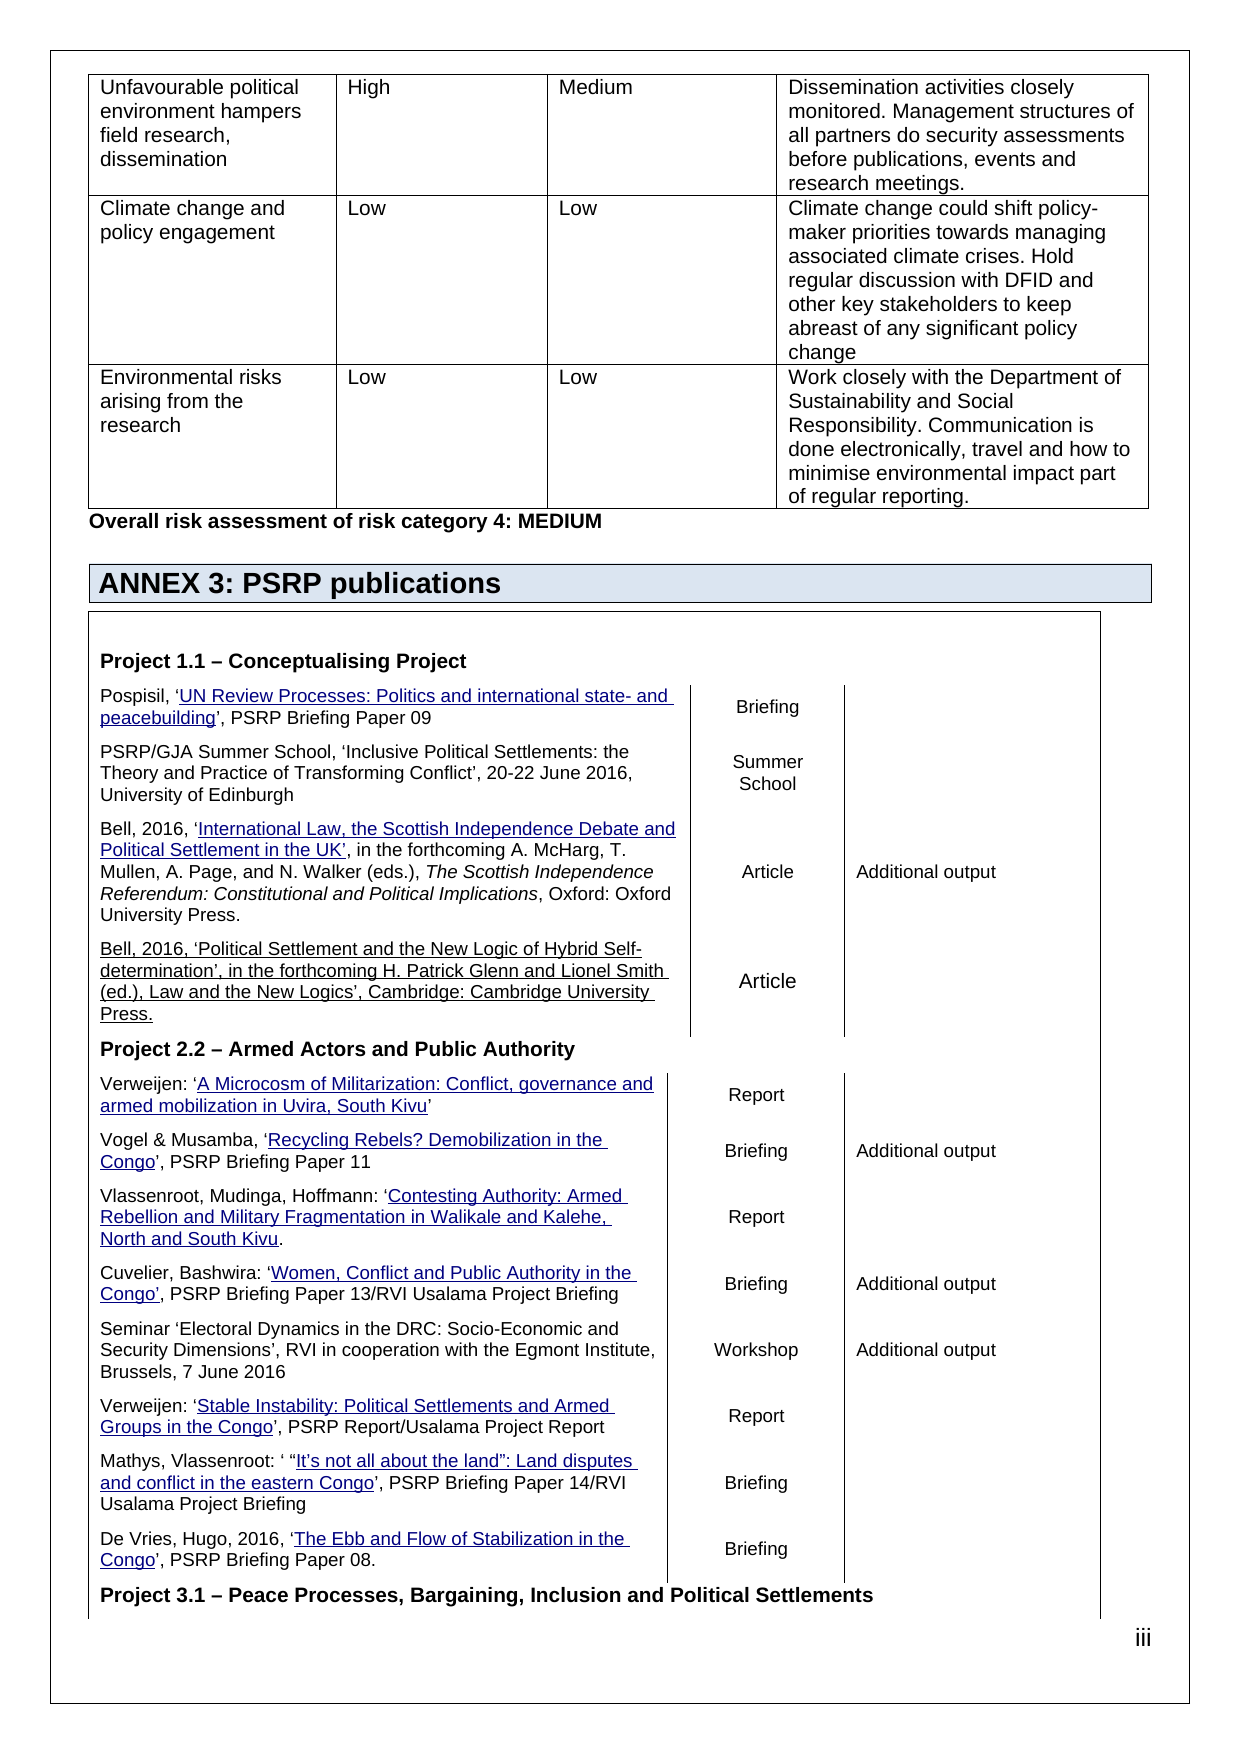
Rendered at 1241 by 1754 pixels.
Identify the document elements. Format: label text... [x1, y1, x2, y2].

table_cell Pospisil, ‘UN Review Processes: Politics and international state- and peacebuilding’, PSRP Briefing Paper 09 [89, 685, 690, 741]
table_cell [845, 741, 1100, 818]
table_cell [845, 1527, 1100, 1583]
table_cell Briefing [691, 685, 844, 741]
table_cell Report [668, 1073, 844, 1129]
text ANNEX 3: PSRP publications [90, 565, 1151, 602]
table_cell Climate change could shift policy-maker priorities towards managing associated climate crises. Hold regular discussion with DFID and other key stakeholders to keep abreast of any significant policy change [777, 196, 1148, 363]
table_cell Dissemination activities closely monitored. Management structures of all partners do security assessments before publications, events and research meetings. [777, 75, 1148, 195]
table_cell Work closely with the Department of Sustainability and Social Responsibility. Communication is done electronically, travel and how to minimise environmental impact part of regular reporting. [777, 365, 1148, 508]
table_cell PSRP/GJA Summer School, ‘Inclusive Political Settlements: the Theory and Practice of Transforming Conflict’, 20-22 June 2016, University of Edinburgh [89, 741, 690, 818]
table_cell Additional output [845, 818, 1100, 938]
table_cell Additional output [845, 1317, 1100, 1394]
table_cell [845, 1185, 1100, 1262]
table_cell Low [337, 196, 547, 363]
table_cell Briefing [668, 1450, 844, 1527]
table_cell Bell, 2016, ‘International Law, the Scottish Independence Debate and Political Settlement in the UK’, in the forthcoming A. McHarg, T. Mullen, A. Page, and N. Walker (eds.), The Scottish Independence Referendum: Constitutional and Political Implications, Oxford: Oxford University Press. [89, 818, 690, 938]
table_header Name [89, 612, 668, 648]
table_cell Medium [548, 75, 776, 195]
table_header Type [668, 612, 845, 648]
table_cell Report [668, 1395, 844, 1450]
table_cell Unfavourable political environment hampers field research, dissemination [89, 75, 336, 195]
table_cell Mathys, Vlassenroot: ‘ “It’s not all about the land”: Land disputes and conflict in the eastern Congo’, PSRP Briefing Paper 14/RVI Usalama Project Briefing [89, 1450, 667, 1527]
table_cell High [337, 75, 547, 195]
table_cell Additional output [845, 1262, 1100, 1317]
table_cell Vlassenroot, Mudinga, Hoffmann: ‘Contesting Authority: Armed Rebellion and Military Fragmentation in Walikale and Kalehe, North and South Kivu. [89, 1185, 667, 1262]
table_cell Article [691, 818, 844, 938]
table_cell Project 2.2 – Armed Actors and Public Authority [89, 1037, 1100, 1073]
table_cell Project 1.1 – Conceptualising Project [89, 649, 1100, 685]
table_cell Low [548, 365, 776, 508]
table_cell Vogel & Musamba, ‘Recycling Rebels? Demobilization in the Congo’, PSRP Briefing Paper 11 [89, 1129, 667, 1184]
text Overall risk assessment of risk category 4: MEDIUM [89, 509, 1152, 533]
table_cell Low [337, 365, 547, 508]
table_header Remark [845, 612, 1100, 648]
table_cell Briefing [668, 1527, 844, 1583]
table_cell Workshop [668, 1317, 844, 1394]
table_cell Briefing [668, 1129, 844, 1184]
table_cell Verweijen: ‘A Microcosm of Militarization: Conflict, governance and armed mobilization in Uvira, South Kivu’ [89, 1073, 667, 1129]
table_cell [845, 938, 1100, 1037]
table_cell [845, 1395, 1100, 1450]
table_cell Additional output [845, 1129, 1100, 1184]
table_cell [845, 1073, 1100, 1129]
table_cell Report [668, 1185, 844, 1262]
table_cell Article [691, 938, 844, 1037]
table_cell Project 3.1 – Peace Processes, Bargaining, Inclusion and Political Settlements [89, 1583, 1100, 1619]
table_cell Climate change and policy engagement [89, 196, 336, 363]
table_cell [845, 685, 1100, 741]
table_cell Environmental risks arising from the research [89, 365, 336, 508]
table_cell Low [548, 196, 776, 363]
table_cell Bell, 2016, ‘Political Settlement and the New Logic of Hybrid Self-determination’, in the forthcoming H. Patrick Glenn and Lionel Smith (ed.), Law and the New Logics’, Cambridge: Cambridge University Press. [89, 938, 690, 1037]
table_cell Seminar ‘Electoral Dynamics in the DRC: Socio-Economic and Security Dimensions’, RVI in cooperation with the Egmont Institute, Brussels, 7 June 2016 [89, 1317, 667, 1394]
table_cell Cuvelier, Bashwira: ‘Women, Conflict and Public Authority in the Congo’, PSRP Briefing Paper 13/RVI Usalama Project Briefing [89, 1262, 667, 1317]
table_cell Summer School [691, 741, 844, 818]
table_cell Verweijen: ‘Stable Instability: Political Settlements and Armed Groups in the Congo’, PSRP Report/Usalama Project Report [89, 1395, 667, 1450]
table_cell [845, 1450, 1100, 1527]
table_cell De Vries, Hugo, 2016, ‘The Ebb and Flow of Stabilization in the Congo’, PSRP Briefing Paper 08. [89, 1527, 667, 1583]
table_cell Briefing [668, 1262, 844, 1317]
